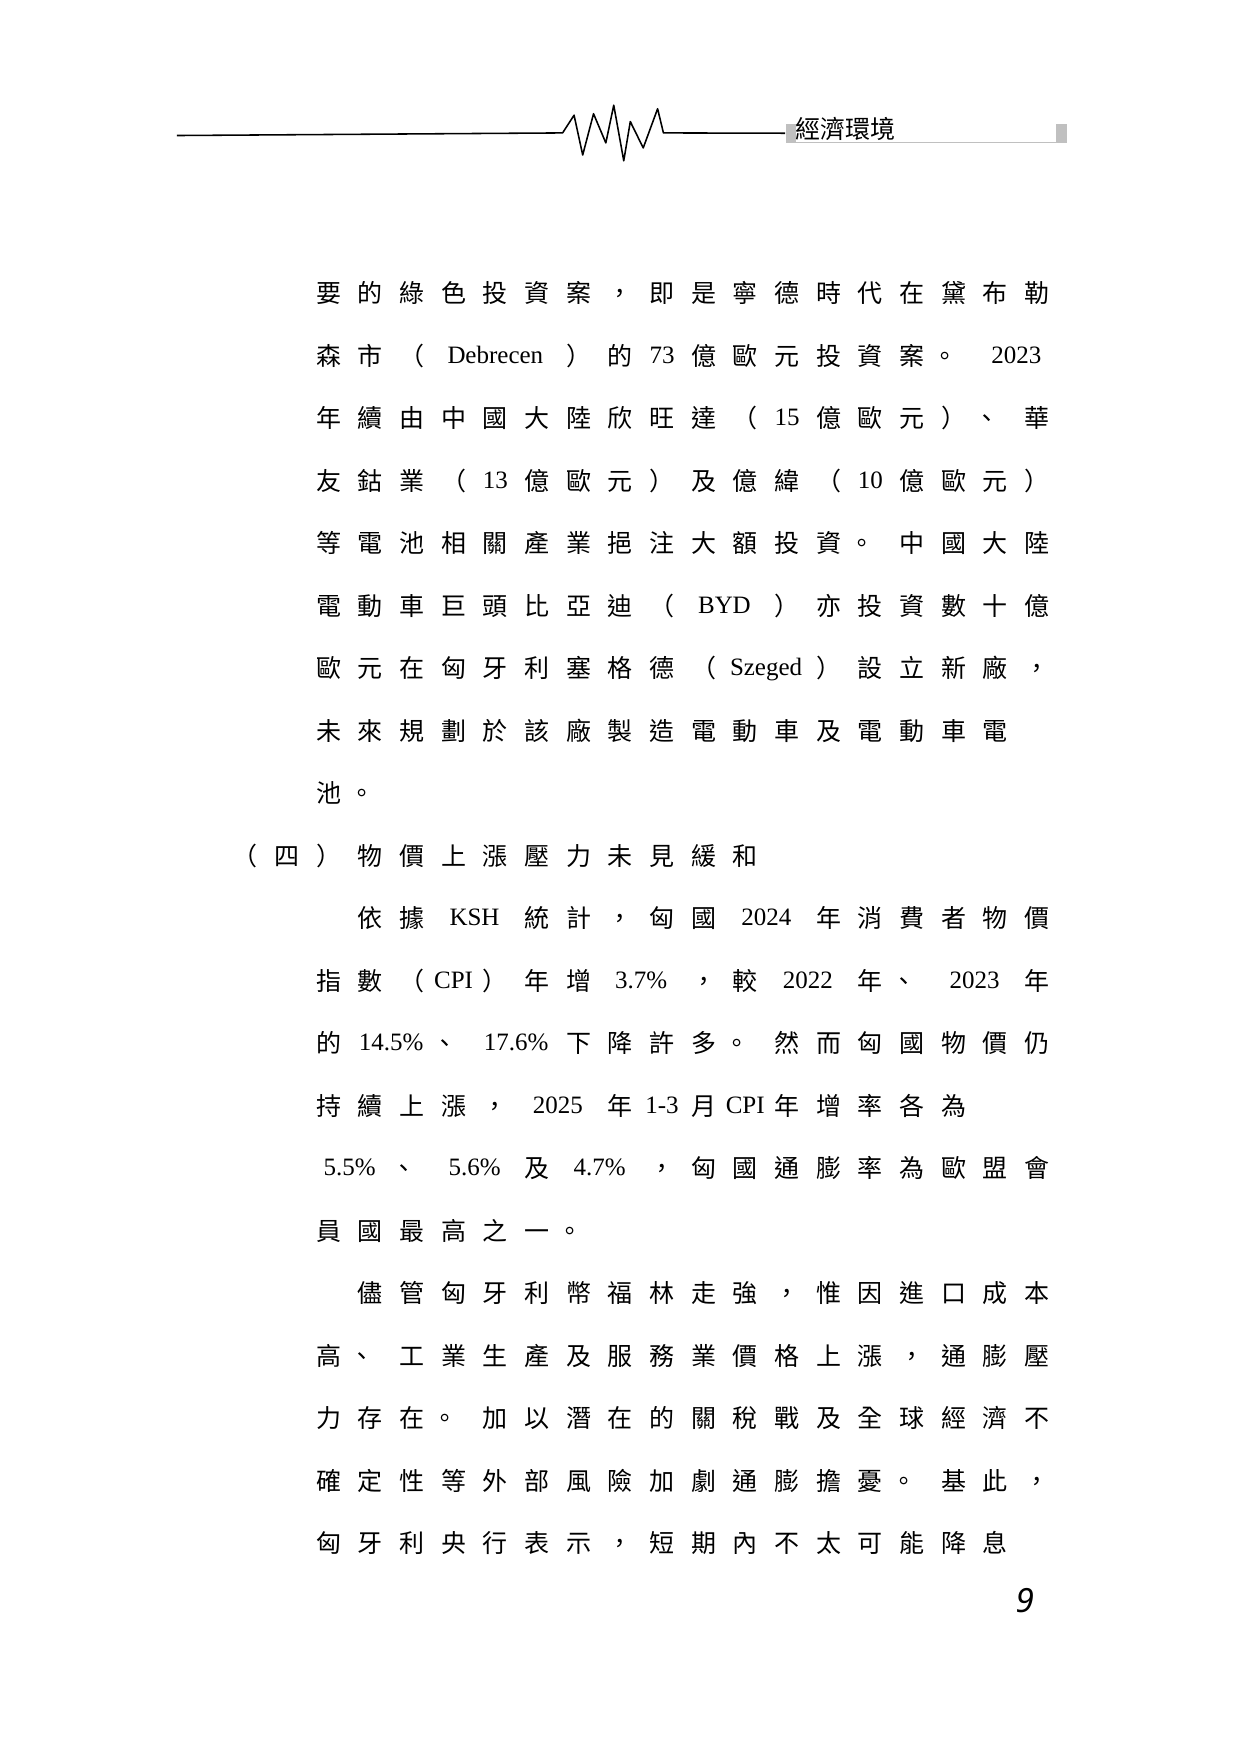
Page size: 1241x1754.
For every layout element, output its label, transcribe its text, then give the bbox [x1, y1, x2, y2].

text （四）物價上漲壓力未見緩和 [207, 813, 1058, 875]
text 依據KSH統計，匈國2024年消費者物價指數（CPI）年增3.7%，較2022年、2023年的14.5%、17.6%下降許多。然而匈國物價仍持續上漲，2025年1-3月CPI年增率各為5.5%、5.6%及4.7%，匈國通膨率為歐盟會員國最高之一。 [281, 875, 1058, 1250]
text 要的綠色投資案，即是寧德時代在黛布勒森市（Debrecen）的73億歐元投資案。2023年續由中國大陸欣旺達（15億歐元）、華友鈷業（13億歐元）及億緯（10億歐元）等電池相關產業挹注大額投資。中國大陸電動車巨頭比亞迪（BYD）亦投資數十億歐元在匈牙利塞格德（Szeged）設立新廠，未來規劃於該廠製造電動車及電動車電池。 [281, 250, 1058, 813]
text 儘管匈牙利幣福林走強，惟因進口成本高、工業生產及服務業價格上漲，通膨壓力存在。加以潛在的關稅戰及全球經濟不確定性等外部風險加劇通膨擔憂。基此，匈牙利央行表示，短期內不太可能降息 [281, 1250, 1058, 1563]
